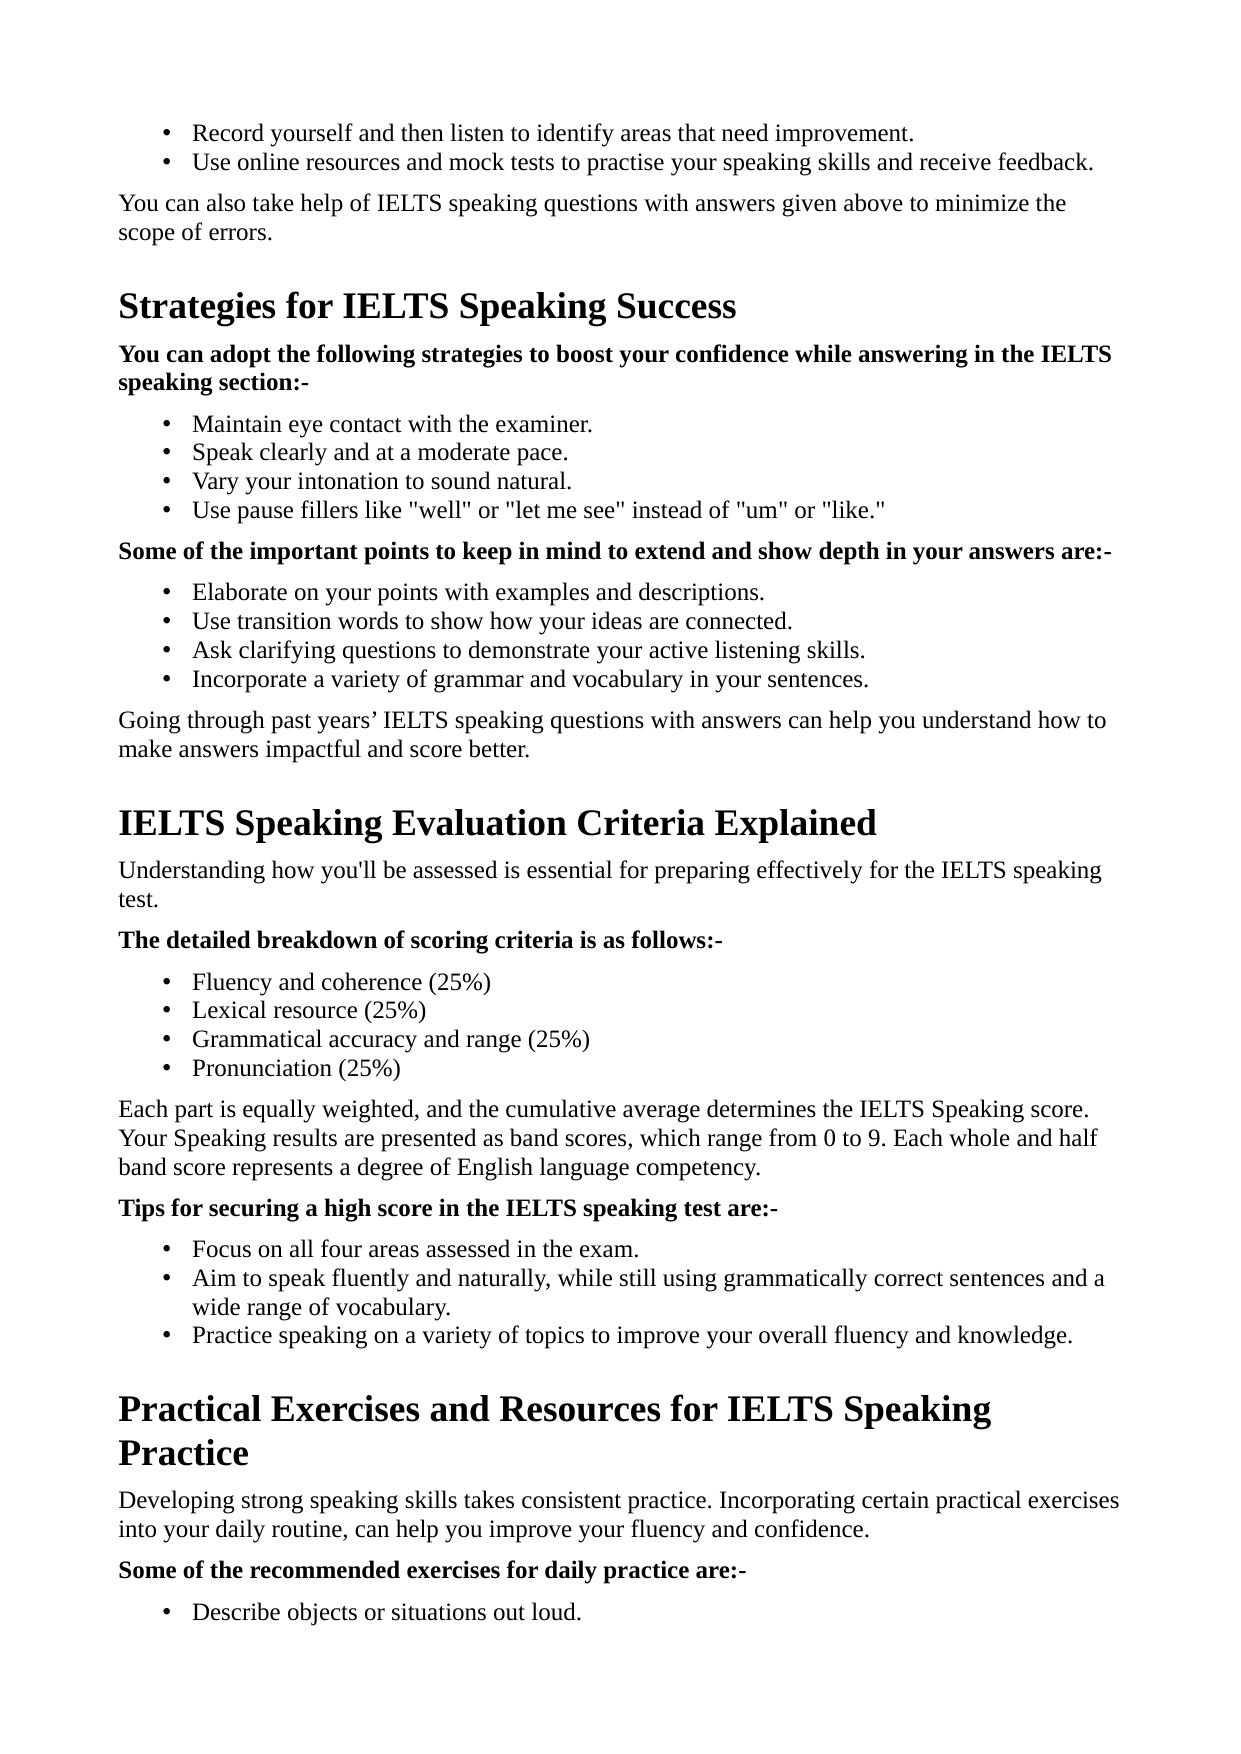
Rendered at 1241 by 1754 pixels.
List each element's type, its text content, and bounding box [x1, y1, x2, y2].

text Tips for securing a high score in the IELTS speaking test are:- [118, 1193, 1122, 1222]
list Use pause fillers like "well" or "let me see" instead of "um" or "like." [162, 495, 1122, 524]
list Practice speaking on a variety of topics to improve your overall fluency and knowledge. [162, 1321, 1122, 1349]
subtitle IELTS Speaking Evaluation Criteria Explained [118, 800, 1122, 843]
list Maintain eye contact with the examiner. [162, 409, 1122, 437]
list Aim to speak fluently and naturally, while still using grammatically correct sentences and a wide range of vocabulary. [162, 1263, 1122, 1321]
list Record yourself and then listen to identify areas that need improvement. [162, 118, 1122, 147]
text Each part is equally weighted, and the cumulative average determines the IELTS Speaking score. Your Speaking results are presented as band scores, which range from 0 to 9. Each whole and half band score represents a degree of English language competency. [118, 1094, 1122, 1181]
subtitle Strategies for IELTS Speaking Success [118, 283, 1122, 326]
list Elaborate on your points with examples and descriptions. [162, 577, 1122, 606]
text The detailed breakdown of scoring criteria is as follows:- [118, 926, 1122, 954]
text Some of the recommended exercises for daily practice are:- [118, 1556, 1122, 1584]
text Going through past years’ IELTS speaking questions with answers can help you understand how to make answers impactful and score better. [118, 705, 1122, 762]
list Use online resources and mock tests to practise your speaking skills and receive feedback. [162, 147, 1122, 176]
list Ask clarifying questions to demonstrate your active listening skills. [162, 635, 1122, 664]
text You can also take help of IELTS speaking questions with answers given above to minimize the scope of errors. [118, 188, 1122, 246]
subtitle Practical Exercises and Resources for IELTS Speaking Practice [118, 1387, 1122, 1473]
list Grammatical accuracy and range (25%) [162, 1024, 1122, 1053]
list Pronunciation (25%) [162, 1053, 1122, 1082]
text Developing strong speaking skills takes consistent practice. Incorporating certain practical exercises into your daily routine, can help you improve your fluency and confidence. [118, 1486, 1122, 1543]
list Fluency and coherence (25%) [162, 967, 1122, 996]
list Incorporate a variety of grammar and vocabulary in your sentences. [162, 664, 1122, 692]
text Understanding how you'll be assessed is essential for preparing effectively for the IELTS speaking test. [118, 856, 1122, 913]
list Lexical resource (25%) [162, 996, 1122, 1024]
list Describe objects or situations out loud. [162, 1597, 1122, 1626]
list Use transition words to show how your ideas are connected. [162, 606, 1122, 635]
list Focus on all four areas assessed in the exam. [162, 1234, 1122, 1263]
text You can adopt the following strategies to boost your confidence while answering in the IELTS speaking section:- [118, 339, 1122, 396]
text Some of the important points to keep in mind to extend and show depth in your answers are:- [118, 536, 1122, 565]
list Vary your intonation to sound natural. [162, 466, 1122, 495]
list Speak clearly and at a moderate pace. [162, 437, 1122, 466]
